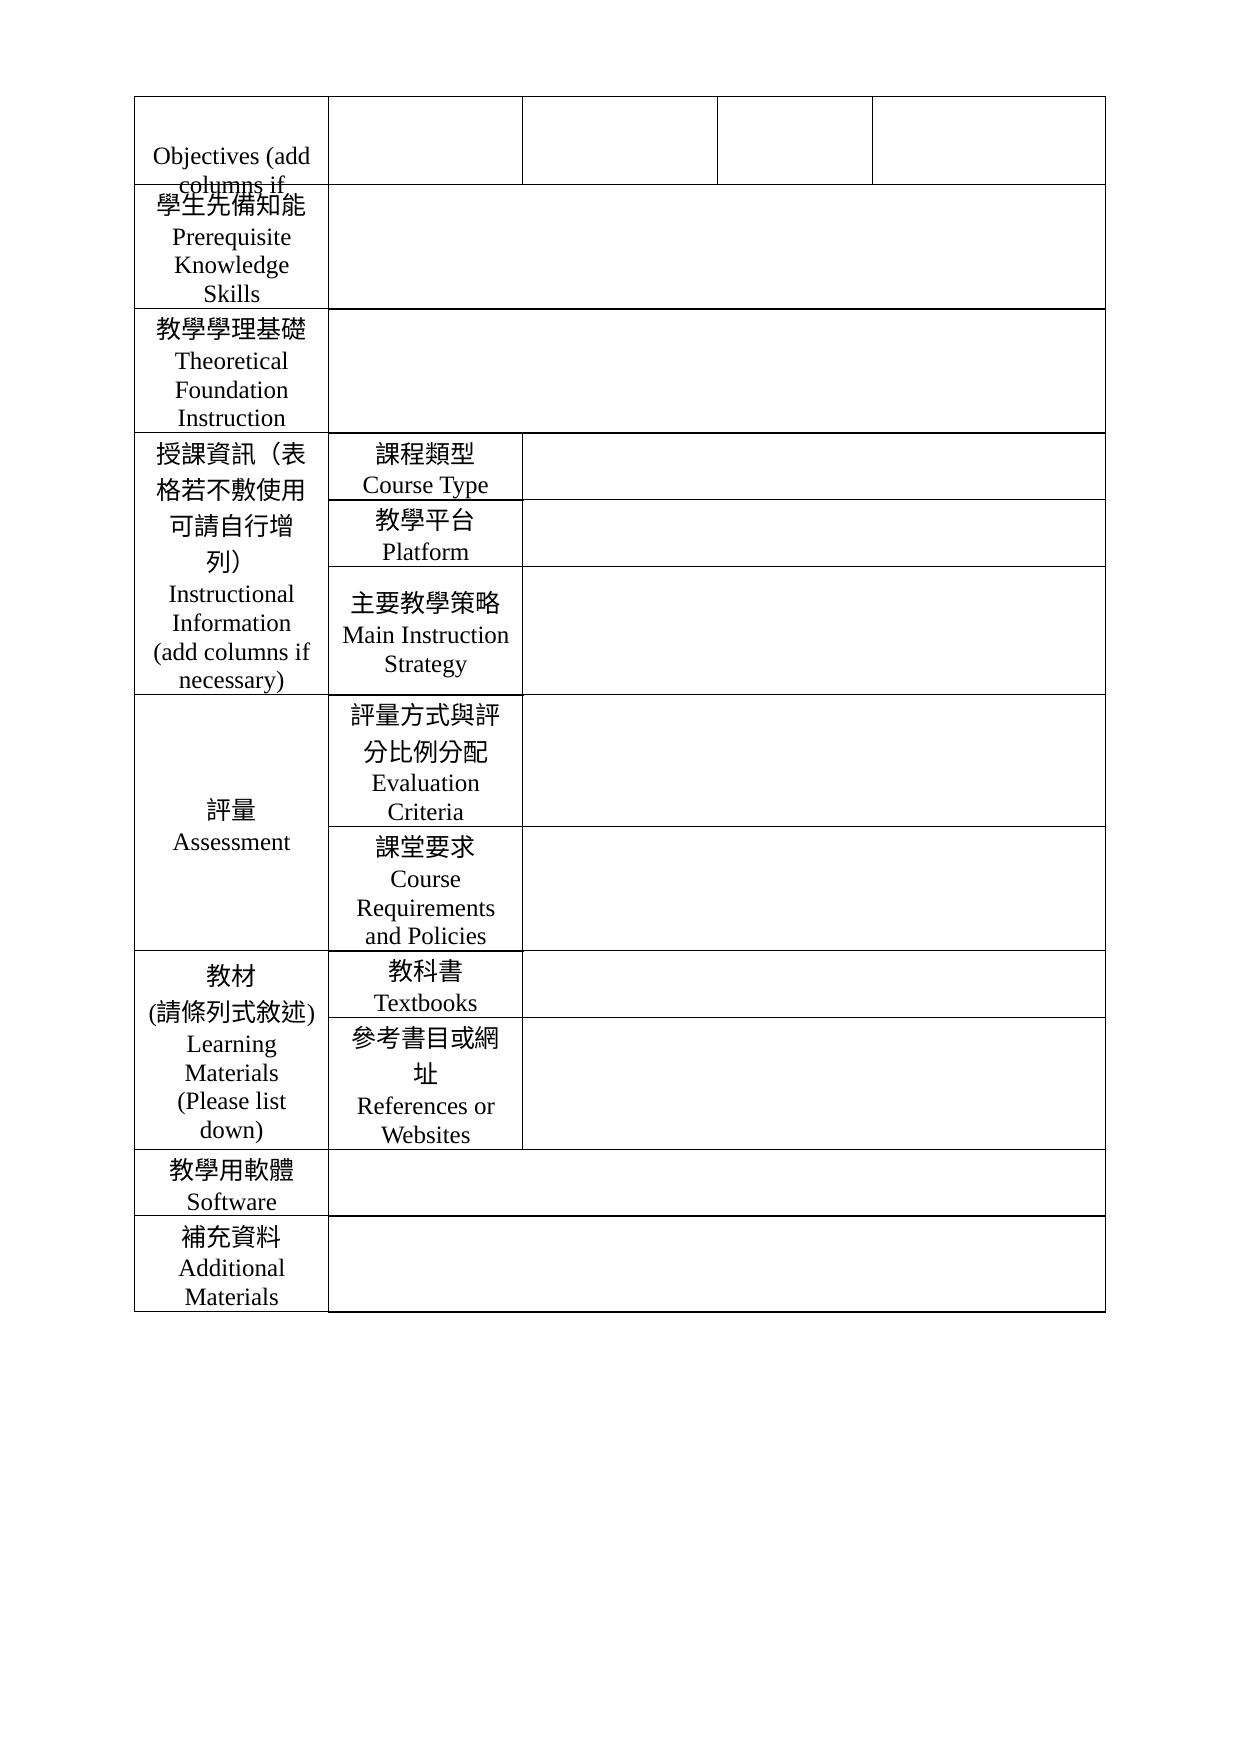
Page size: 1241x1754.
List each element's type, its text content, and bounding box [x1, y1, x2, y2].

table_cell [873, 97, 1105, 184]
table_cell [523, 695, 1105, 826]
table_cell [523, 567, 1105, 694]
table_cell [523, 951, 1105, 1017]
table_cell 授課資訊（表格若不敷使用可請自行增列） Instructional Information (add columns if necessary) [135, 433, 328, 694]
table_cell [329, 1217, 1105, 1311]
table_cell 參考書目或網址 References or Websites [329, 1018, 522, 1149]
table_cell 評量 Assessment [135, 695, 328, 950]
table_cell [523, 434, 1105, 499]
table_cell [523, 1018, 1105, 1149]
table_cell 補充資料 Additional Materials [135, 1216, 328, 1311]
table_cell 課程類型 Course Type [329, 434, 522, 499]
table_cell 教科書 Textbooks [329, 952, 522, 1017]
table_cell 課堂要求 Course Requirements and Policies [329, 827, 522, 950]
table_cell 學生先備知能 Prerequisite Knowledge Skills [135, 185, 328, 308]
table_cell [329, 310, 1105, 432]
table_cell 主要教學策略 Main Instruction Strategy [329, 567, 522, 694]
table_cell 評量方式與評分比例分配 Evaluation Criteria [329, 696, 522, 826]
table_cell 教學學理基礎 Theoretical Foundation Instruction [135, 309, 328, 432]
table_cell 系培育目標與核心能力以及學習目標（表格若不敷使用可請自行增列） Development Goals, Core Competence and Learning Objectives (add columns if necessary) [135, 97, 328, 184]
table_cell 教學平台 Platform [329, 501, 522, 566]
table_cell 教材 (請條列式敘述) Learning Materials (Please list down) [135, 951, 328, 1149]
table_cell [523, 500, 1105, 566]
table_cell 教學用軟體 Software [135, 1150, 328, 1215]
table_cell [329, 185, 1105, 308]
table_cell [523, 827, 1105, 950]
table_cell [523, 97, 717, 184]
table_cell [718, 97, 872, 184]
table_cell [329, 97, 522, 184]
table_cell [329, 1150, 1105, 1215]
